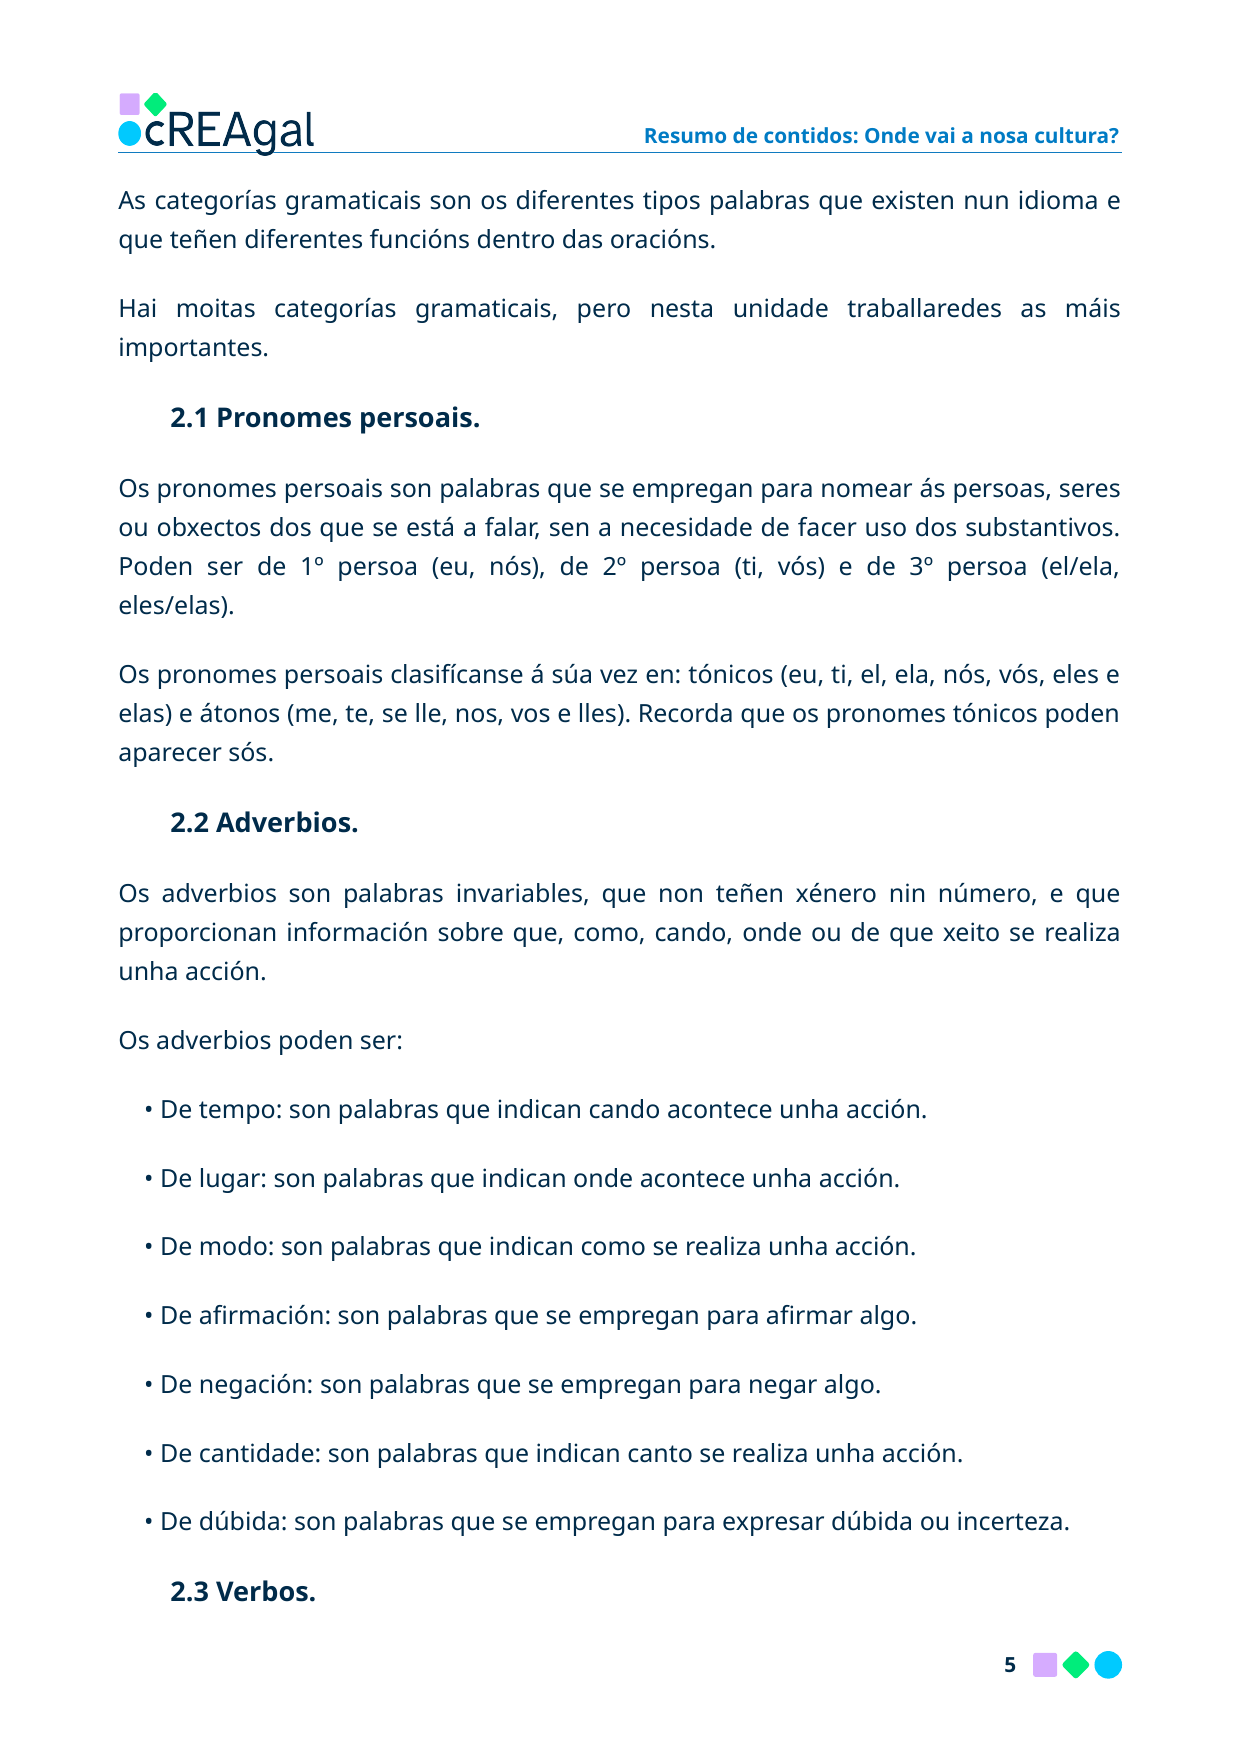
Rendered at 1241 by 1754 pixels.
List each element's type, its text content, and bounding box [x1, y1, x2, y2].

text • De cantidade: son palabras que indican canto se realiza unha acción. [118, 1435, 1122, 1469]
picture [118, 93, 314, 156]
text • De afirmación: son palabras que se empregan para afirmar algo. [118, 1298, 1122, 1332]
text Os pronomes persoais son palabras que se empregan para nomear ás persoas, seres ou obxectos dos que se está a falar, sen a necesidade de facer uso dos substantivos. Poden ser de 1º persoa (eu, nós), de 2º persoa (ti, vós) e de 3º persoa (el/ela, eles/elas). [118, 470, 1122, 622]
text 2.3 Verbos. [118, 1573, 1122, 1609]
text Hai moitas categorías gramaticais, pero nesta unidade traballaredes as máis importantes. [118, 290, 1122, 364]
text Os adverbios poden ser: [118, 1023, 1122, 1057]
text • De dúbida: son palabras que se empregan para expresar dúbida ou incerteza. [118, 1504, 1122, 1538]
text • De tempo: son palabras que indican cando acontece unha acción. [118, 1091, 1122, 1126]
text 2.1 Pronomes persoais. [118, 398, 1122, 435]
text • De modo: son palabras que indican como se realiza unha acción. [118, 1229, 1122, 1263]
text • De lugar: son palabras que indican onde acontece unha acción. [118, 1160, 1122, 1194]
text Os adverbios son palabras invariables, que non teñen xénero nin número, e que proporcionan información sobre que, como, cando, onde ou de que xeito se realiza unha acción. [118, 876, 1122, 988]
text • De negación: son palabras que se empregan para negar algo. [118, 1366, 1122, 1401]
text Os pronomes persoais clasifícanse á súa vez en: tónicos (eu, ti, el, ela, nós, vós, eles e elas) e átonos (me, te, se lle, nos, vos e lles). Recorda que os pronomes tónicos poden aparecer sós. [118, 657, 1122, 769]
text As categorías gramaticais son os diferentes tipos palabras que existen nun idioma e que teñen diferentes funcións dentro das oracións. [118, 182, 1122, 256]
text 2.2 Adverbios. [118, 804, 1122, 841]
